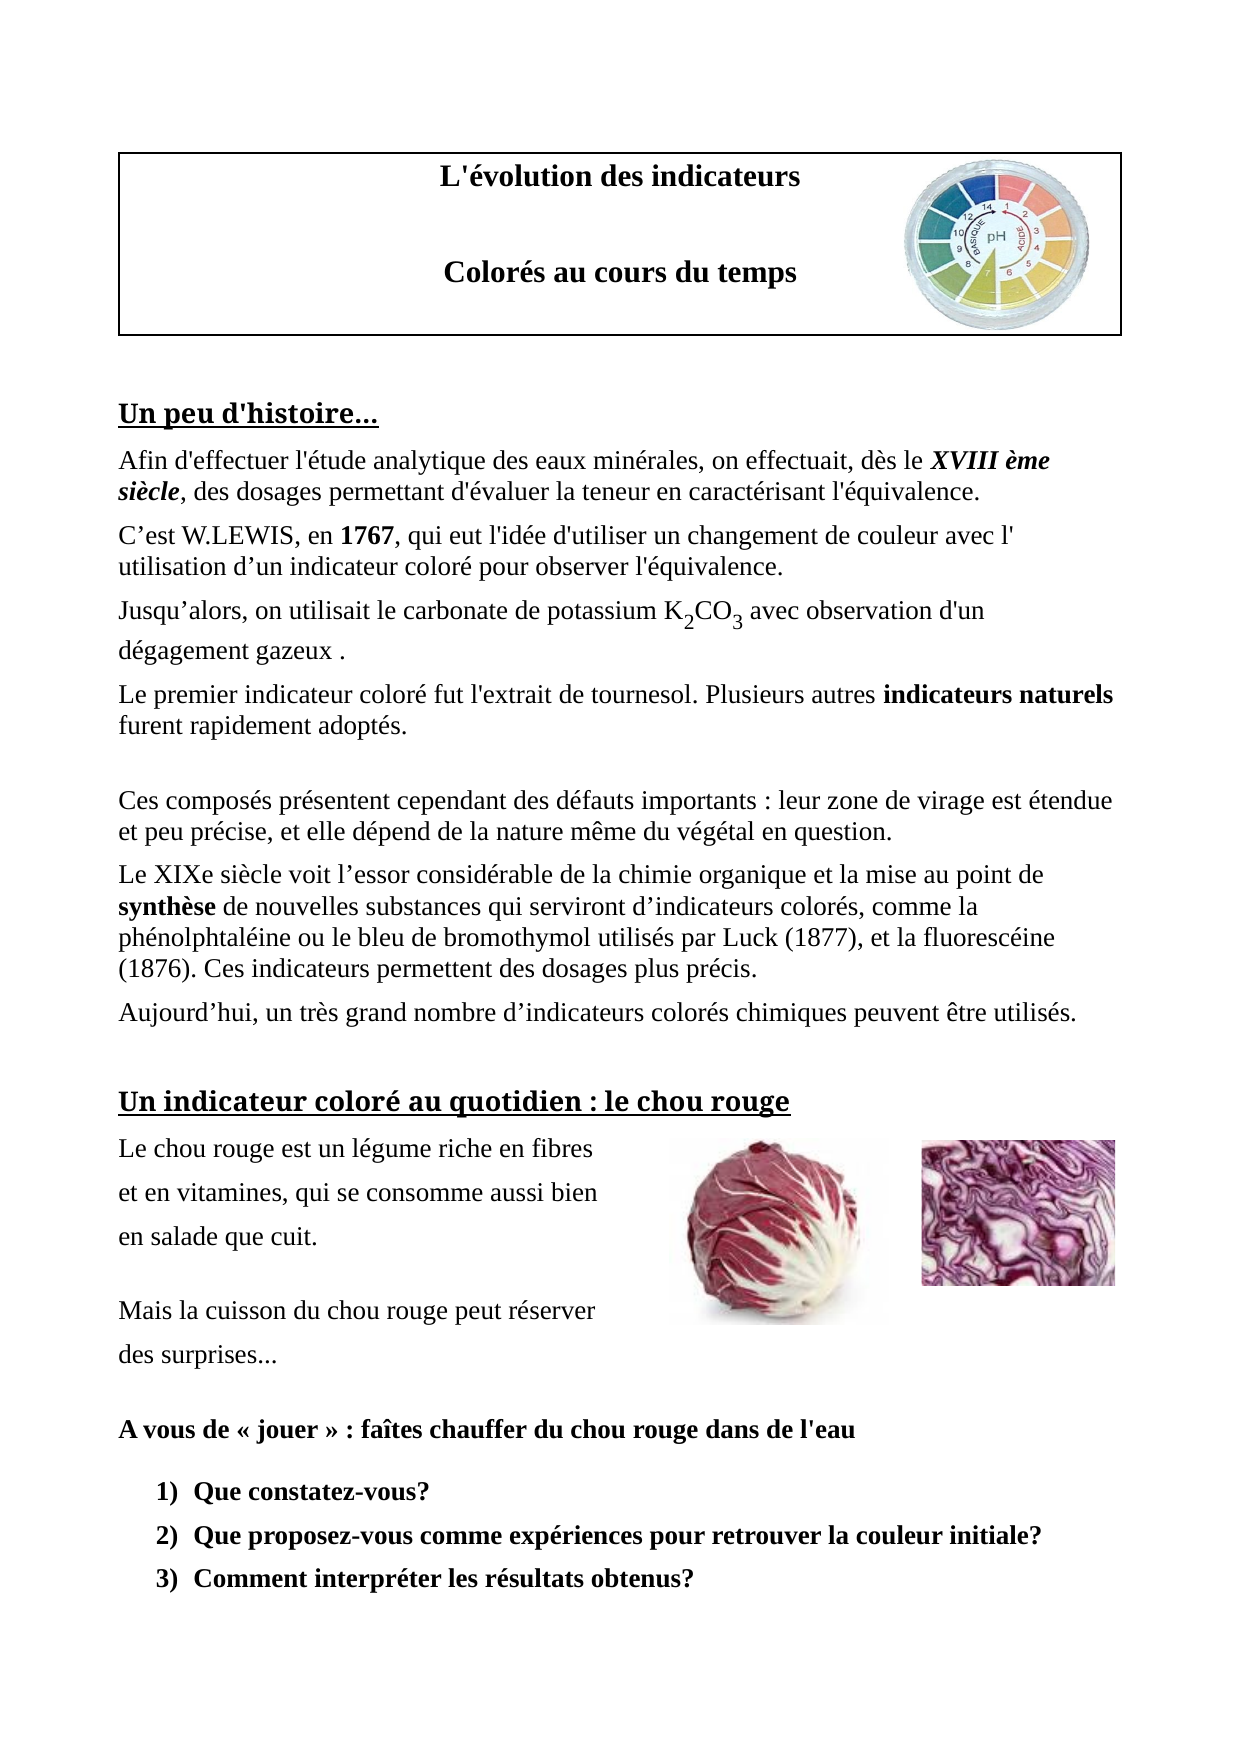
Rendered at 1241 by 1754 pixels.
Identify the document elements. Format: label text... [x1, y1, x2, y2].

text Jusqu’alors, on utilisait le carbonate de potassium K2CO3 avec observation d'un dégagement gazeux . [118, 594, 1122, 665]
picture [903, 156, 1090, 331]
text [1090, 249, 1120, 290]
text Afin d'effectuer l'étude analytique des eaux minérales, on effectuait, dès le XVIII ème siècle, des dosages permettant d'évaluer la teneur en caractérisant l'équivalence. [118, 444, 1122, 507]
list Comment interpréter les résultats obtenus? [156, 1562, 1122, 1593]
list Que constatez-vous? [156, 1475, 1122, 1506]
text Le XIXe siècle voit l’essor considérable de la chimie organique et la mise au point de synthèse de nouvelles substances qui serviront d’indicateurs colorés, comme la phénolphtaléine ou le bleu de bromothymol utilisés par Luck (1877), et la fluorescéine (1876). Ces indicateurs permettent des dosages plus précis. [118, 858, 1122, 983]
text des surprises... [118, 1338, 1122, 1369]
text L'évolution des indicateurs [120, 154, 1120, 193]
text Aujourd’hui, un très grand nombre d’indicateurs colorés chimiques peuvent être utilisés. [118, 996, 1122, 1027]
list Que proposez-vous comme expériences pour retrouver la couleur initiale? [156, 1519, 1122, 1550]
text C’est W.LEWIS, en 1767, qui eut l'idée d'utiliser un changement de couleur avec l' utilisation d’un indicateur coloré pour observer l'équivalence. [118, 519, 1122, 581]
text A vous de « jouer » : faîtes chauffer du chou rouge dans de l'eau [118, 1413, 1122, 1444]
text Ces composés présentent cependant des défauts importants : leur zone de virage est étendue et peu précise, et elle dépend de la nature même du végétal en question. [118, 784, 1122, 846]
picture [921, 1140, 1116, 1286]
text Le premier indicateur coloré fut l'extrait de tournesol. Plusieurs autres indicateurs naturels furent rapidement adoptés. [118, 678, 1122, 740]
text Colorés au cours du temps [120, 249, 903, 290]
text Un indicateur coloré au quotidien : le chou rouge [118, 1083, 1122, 1120]
text Mais la cuisson du chou rouge peut réserver [118, 1263, 1122, 1326]
text Un peu d'histoire... [118, 395, 1122, 432]
text en salade que cuit. [118, 1219, 669, 1251]
text [890, 1219, 921, 1251]
text Le chou rouge est un légume riche en fibres [118, 1132, 1122, 1163]
text [890, 1176, 921, 1207]
picture [669, 1138, 890, 1325]
text et en vitamines, qui se consomme aussi bien [118, 1176, 669, 1207]
